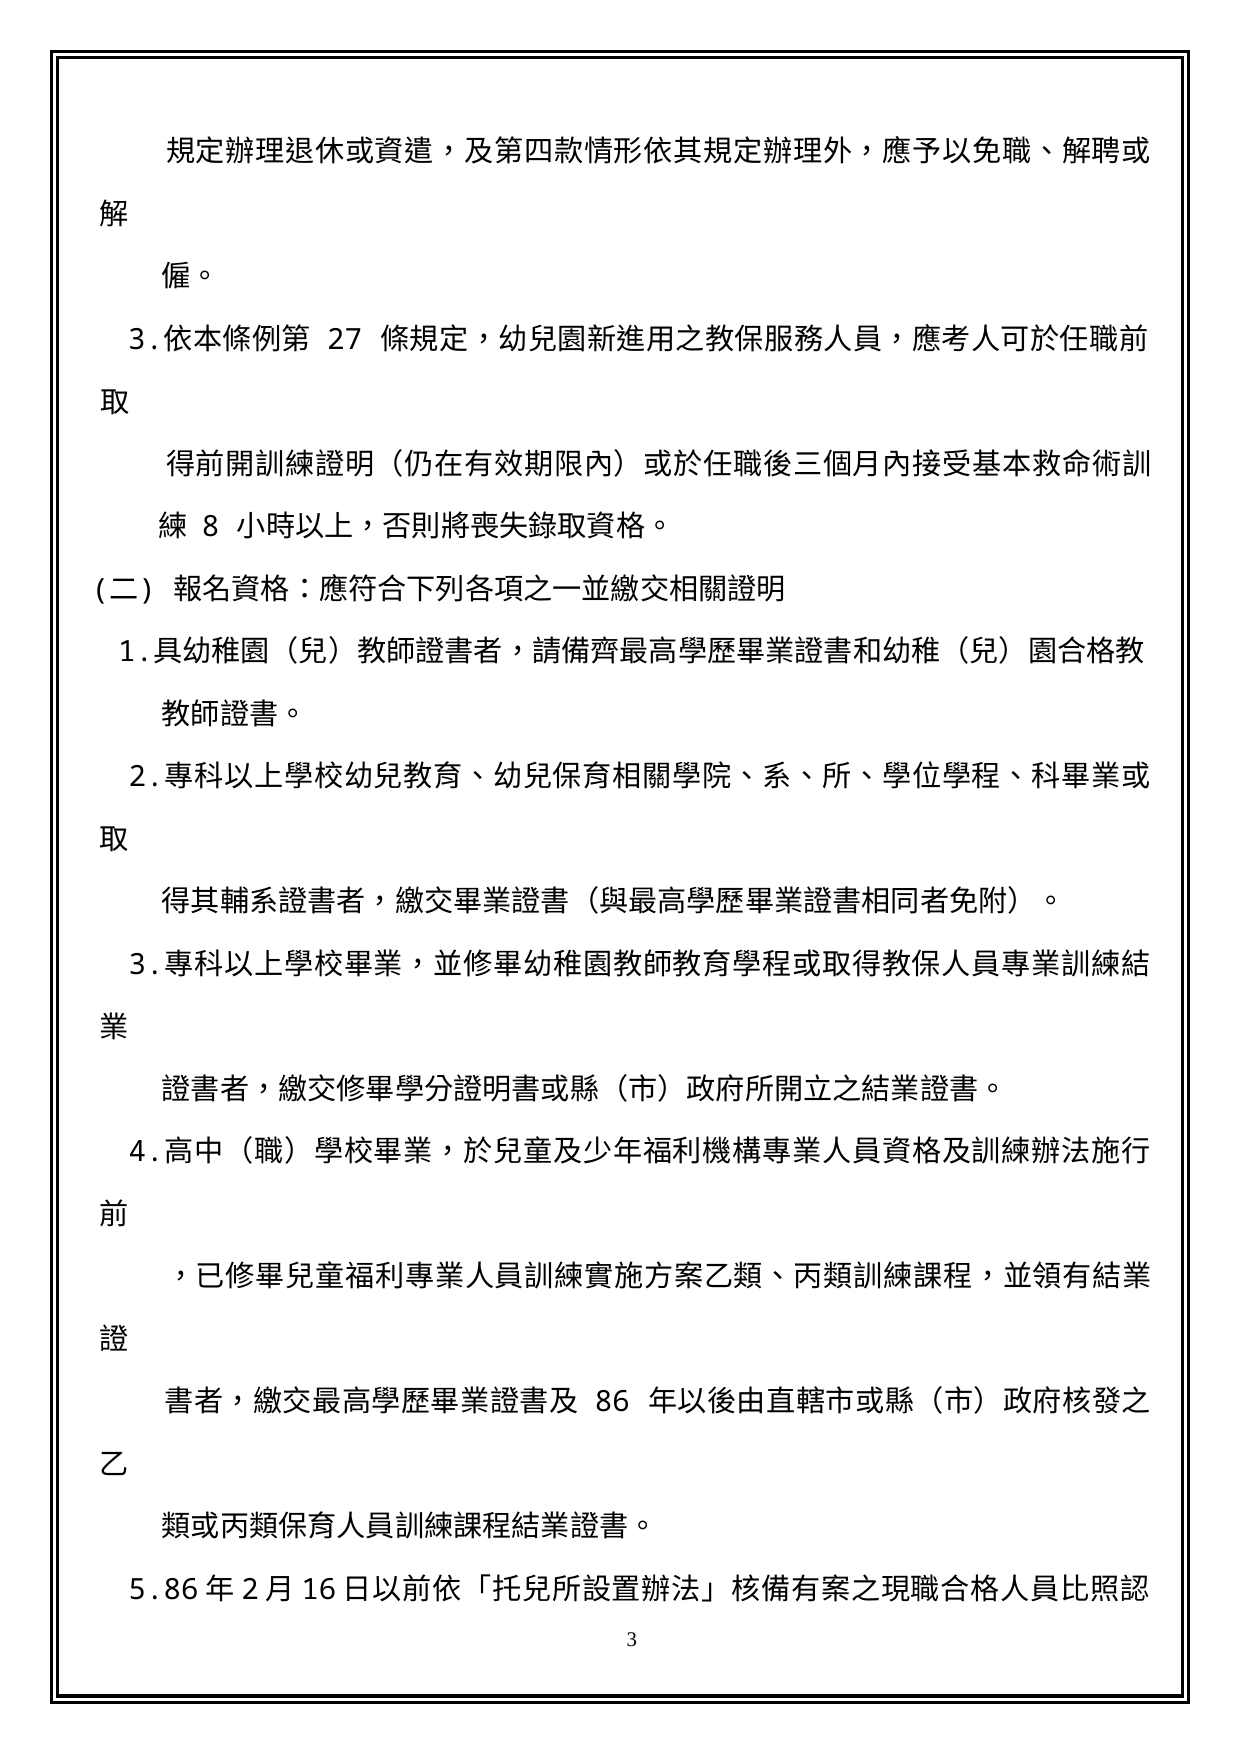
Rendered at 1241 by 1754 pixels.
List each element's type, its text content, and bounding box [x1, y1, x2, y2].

text 3.專科以上學校畢業，並修畢幼稚園教師教育學程或取得教保人員專業訓練結業 [74, 920, 1152, 1045]
text 類或丙類保育人員訓練課程結業證書。 [74, 1483, 1152, 1545]
text 得其輔系證書者，繳交畢業證書（與最高學歷畢業證書相同者免附）。 [74, 858, 1152, 920]
text 2.專科以上學校幼兒教育、幼兒保育相關學院、系、所、學位學程、科畢業或取 [74, 733, 1152, 858]
text 教師證書。 [74, 670, 1152, 733]
text 書者，繳交最高學歷畢業證書及 86 年以後由直轄市或縣（市）政府核發之乙 [74, 1358, 1152, 1483]
text 1.具幼稚園（兒）教師證書者，請備齊最高學歷畢業證書和幼稚（兒）園合格教 [99, 608, 1152, 670]
text 3.依本條例第 27 條規定，幼兒園新進用之教保服務人員，應考人可於任職前取 [74, 295, 1152, 420]
text ，已修畢兒童福利專業人員訓練實施方案乙類、丙類訓練課程，並領有結業證 [74, 1233, 1152, 1358]
text 5.86年2月16日以前依「托兒所設置辦法」核備有案之現職合格人員比照認 [74, 1545, 1152, 1608]
text (二) 報名資格：應符合下列各項之一並繳交相關證明 [74, 545, 1152, 608]
text 證書者，繳交修畢學分證明書或縣（市）政府所開立之結業證書。 [74, 1045, 1152, 1108]
text 僱。 [74, 233, 1152, 295]
text 4.高中（職）學校畢業，於兒童及少年福利機構專業人員資格及訓練辦法施行前 [74, 1108, 1152, 1233]
text 規定辦理退休或資遣，及第四款情形依其規定辦理外，應予以免職、解聘或解 [74, 108, 1152, 233]
text 得前開訓練證明（仍在有效期限內）或於任職後三個月內接受基本救命術訓練 8 小時以上，否則將喪失錄取資格。 [74, 420, 1152, 545]
